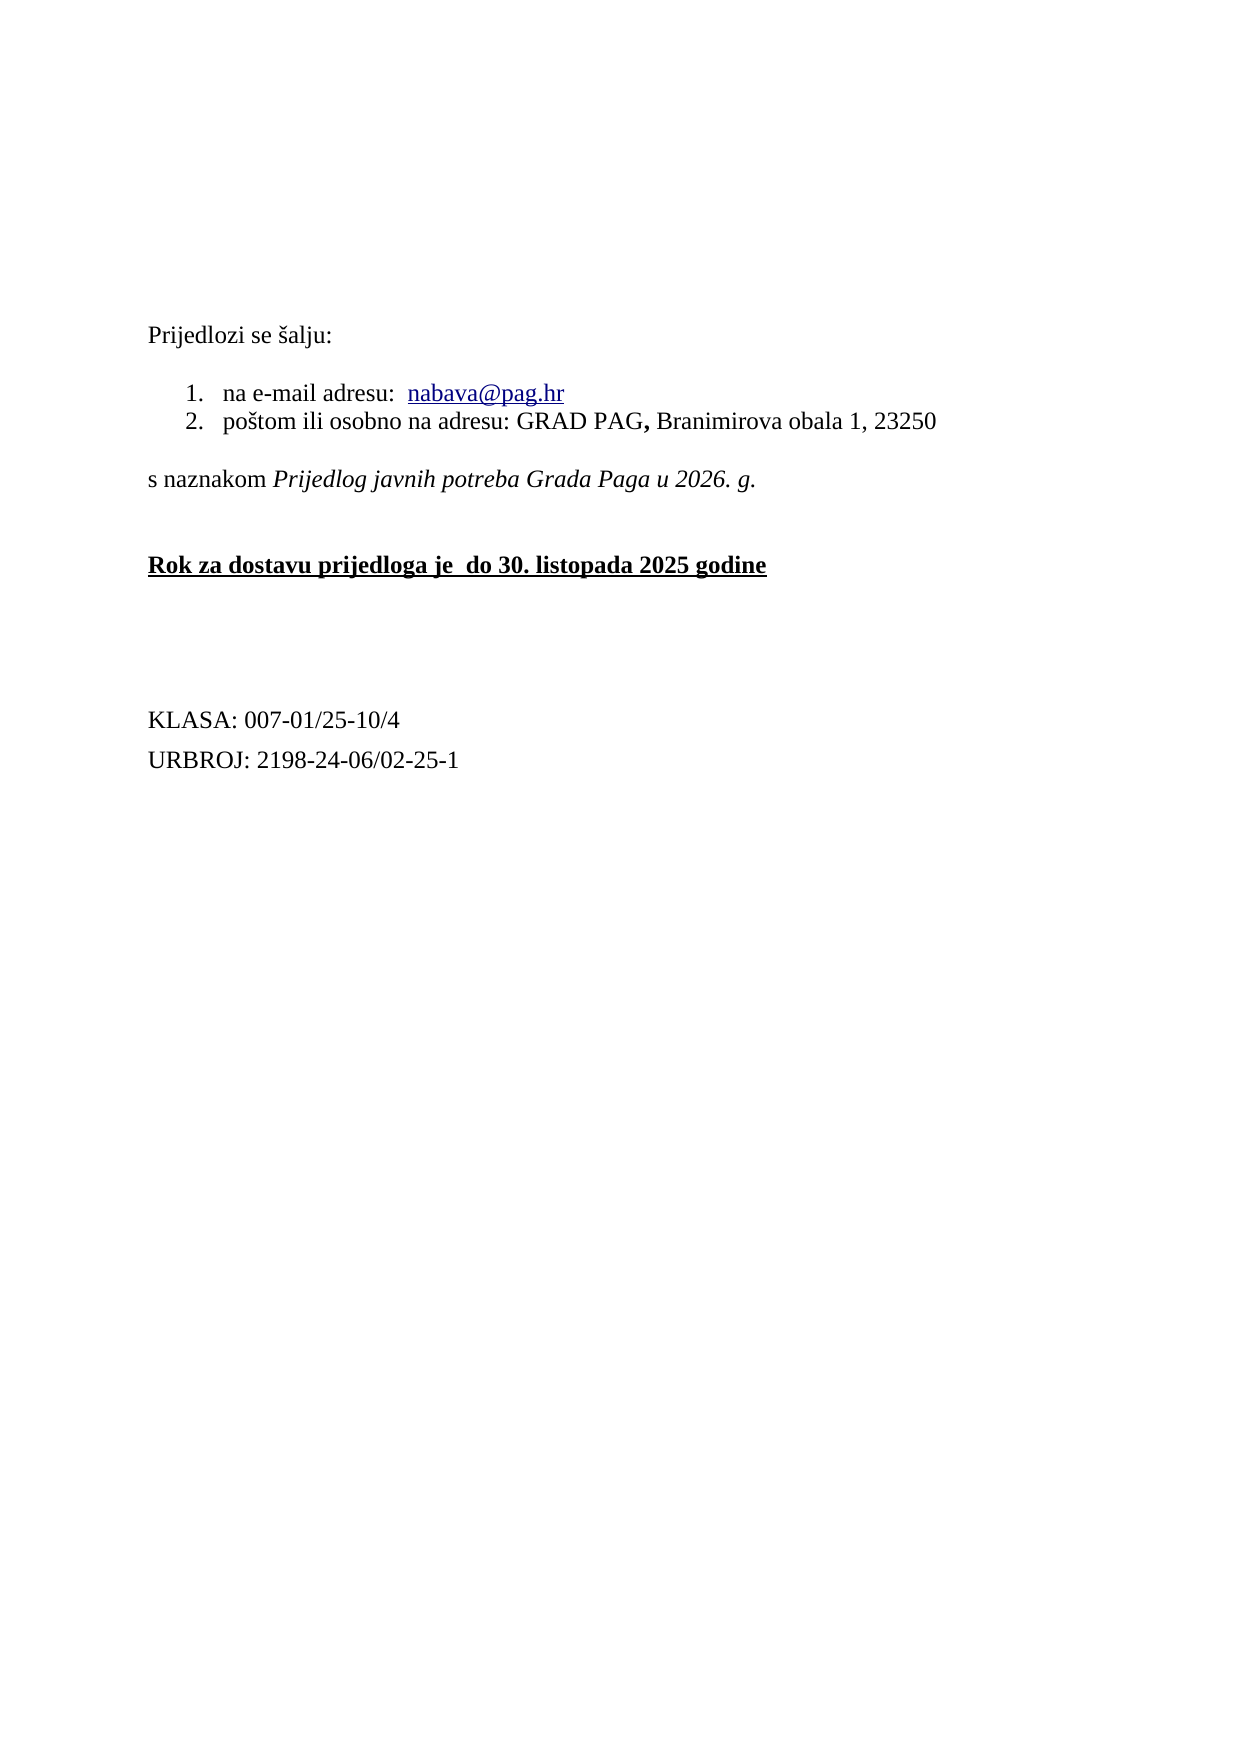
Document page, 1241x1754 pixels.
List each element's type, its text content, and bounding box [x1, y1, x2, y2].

text Prijedlozi se šalju: [148, 320, 1093, 349]
text s naznakom Prijedlog javnih potreba Grada Paga u 2026. g. [148, 464, 1093, 493]
list na e-mail adresu: nabava@pag.hr [185, 378, 1093, 406]
text Rok za dostavu prijedloga je do 30. listopada 2025 godine [148, 550, 1093, 579]
text URBROJ: 2198-24-06/02-25-1 [148, 746, 1093, 774]
list poštom ili osobno na adresu: GRAD PAG, Branimirova obala 1, 23250 [185, 406, 1093, 435]
text KLASA: 007-01/25-10/4 [148, 705, 1093, 734]
